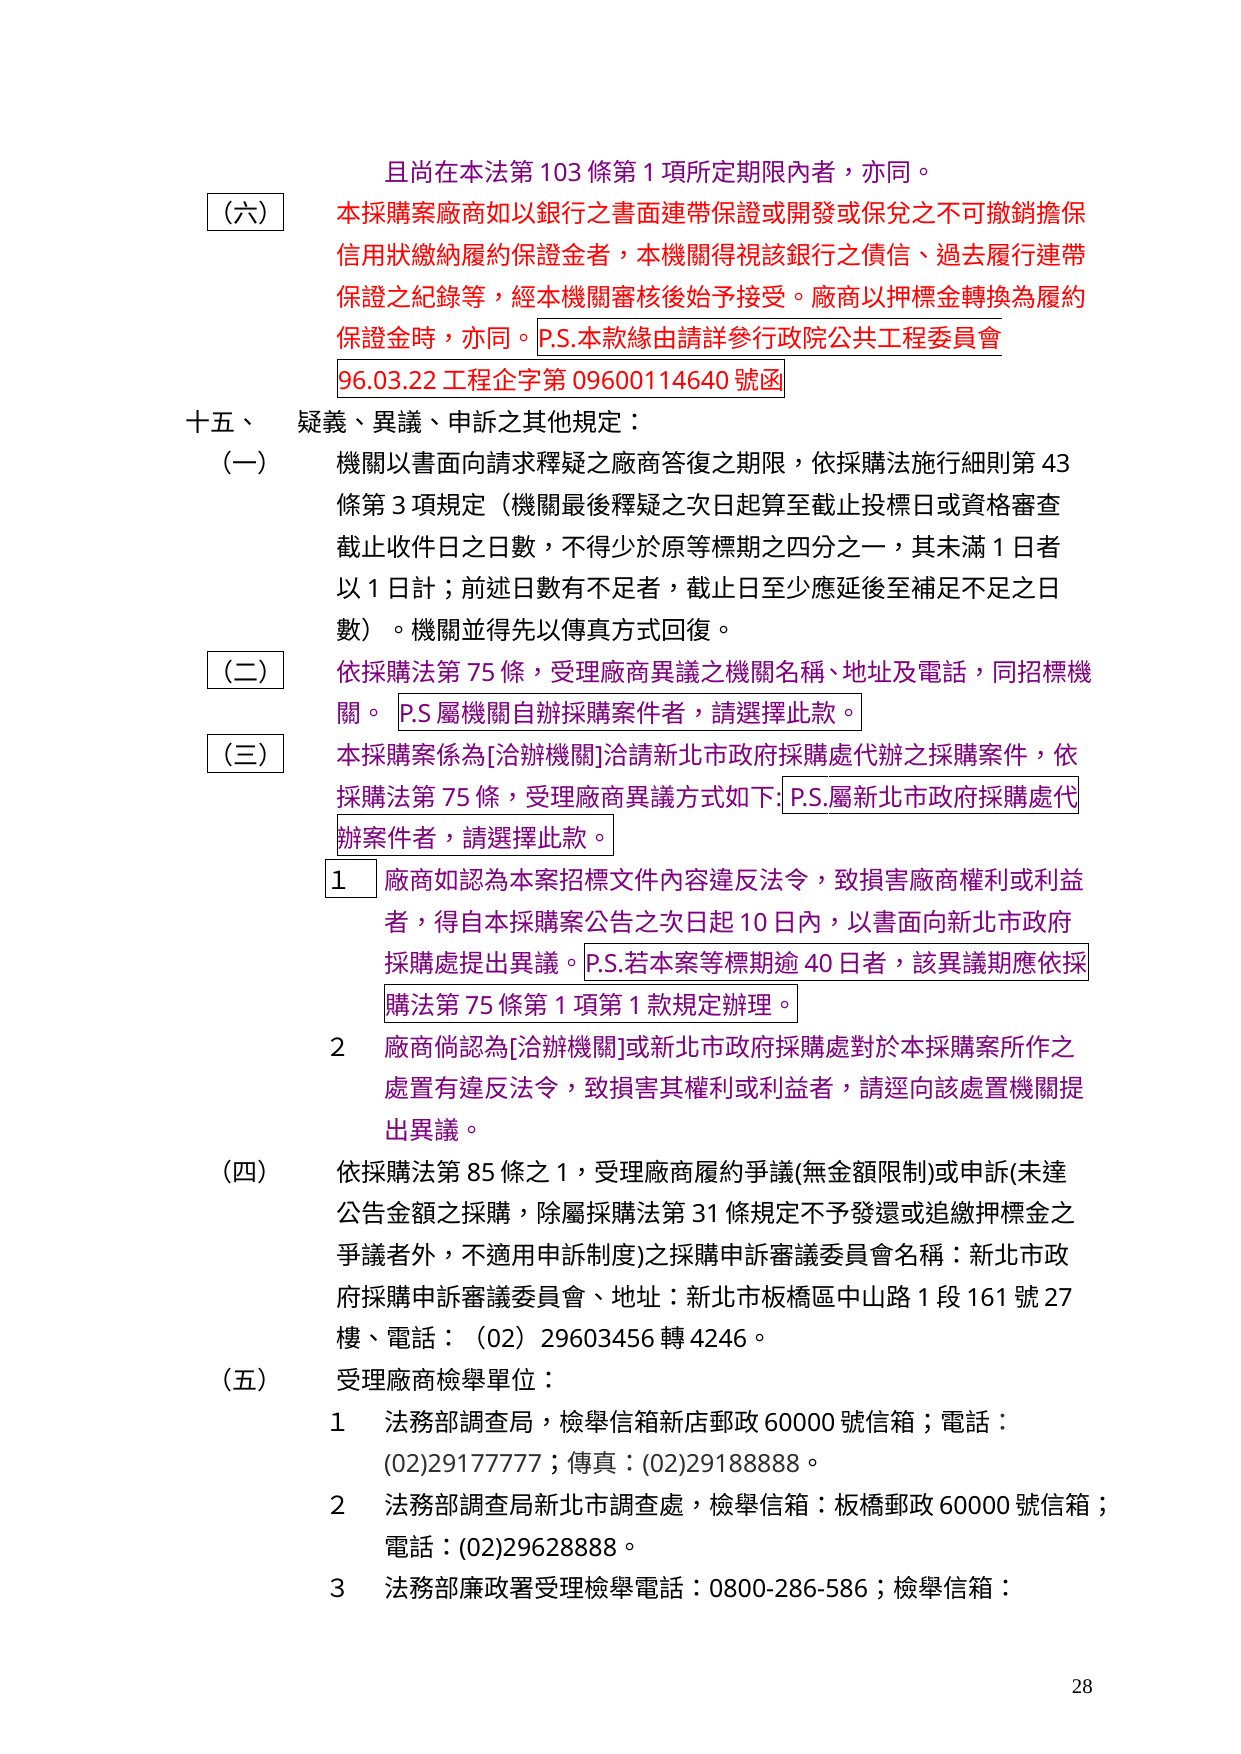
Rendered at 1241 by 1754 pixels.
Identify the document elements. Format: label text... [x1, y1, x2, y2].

subtitle 且尚在本法第103條第1項所定期限內者，亦同。 [325, 148, 1092, 189]
subtitle 依採購法第75條，受理廠商異議之機關名稱、地址及電話，同招標機關。 P.S屬機關自辦採購案件者，請選擇此款。 [207, 648, 1092, 731]
subtitle 法務部調查局，檢舉信箱新店郵政60000號信箱；電話：(02)29177777；傳真：(02)29188888。 [325, 1398, 1092, 1481]
subtitle 疑義、異議、申訴之其他規定： [185, 398, 1079, 439]
subtitle 廠商如認為本案招標文件內容違反法令，致損害廠商權利或利益者，得自本採購案公告之次日起10日內，以書面向新北市政府採購處提出異議。P.S.若本案等標期逾40日者，該異議期應依採購法第75條第1項第1款規定辦理。 [325, 856, 1092, 1023]
subtitle 廠商倘認為[洽辦機關]或新北市政府採購處對於本採購案所作之處置有違反法令，致損害其權利或利益者，請逕向該處置機關提出異議。 [325, 1023, 1092, 1148]
subtitle 依採購法第85條之1，受理廠商履約爭議(無金額限制)或申訴(未達公告金額之採購，除屬採購法第31條規定不予發還或追繳押標金之爭議者外，不適用申訴制度)之採購申訴審議委員會名稱：新北市政府採購申訴審議委員會、地址：新北市板橋區中山路1段161號27樓、電話：（02）29603456轉4246。 [207, 1148, 1079, 1356]
subtitle 法務部調查局新北市調查處，檢舉信箱：板橋郵政60000號信箱；電話：(02)29628888。 [325, 1481, 1092, 1564]
subtitle 本採購案係為[洽辦機關]洽請新北市政府採購處代辦之採購案件，依採購法第75條，受理廠商異議方式如下: P.S.屬新北市政府採購處代辦案件者，請選擇此款。 [207, 731, 1092, 856]
subtitle 受理廠商檢舉單位： [207, 1356, 1079, 1398]
subtitle 本採購案廠商如以銀行之書面連帶保證或開發或保兌之不可撤銷擔保信用狀繳納履約保證金者，本機關得視該銀行之債信、過去履行連帶保證之紀錄等，經本機關審核後始予接受。廠商以押標金轉換為履約保證金時，亦同。P.S.本款緣由請詳參行政院公共工程委員會96.03.22工程企字第09600114640號函 [207, 189, 1092, 398]
subtitle 機關以書面向請求釋疑之廠商答復之期限，依採購法施行細則第43條第3項規定（機關最後釋疑之次日起算至截止投標日或資格審查截止收件日之日數，不得少於原等標期之四分之一，其未滿1日者以1日計；前述日數有不足者，截止日至少應延後至補足不足之日數）。機關並得先以傳真方式回復。 [207, 439, 1079, 648]
subtitle 法務部廉政署受理檢舉電話：0800-286-586；檢舉信箱： [325, 1564, 1092, 1606]
